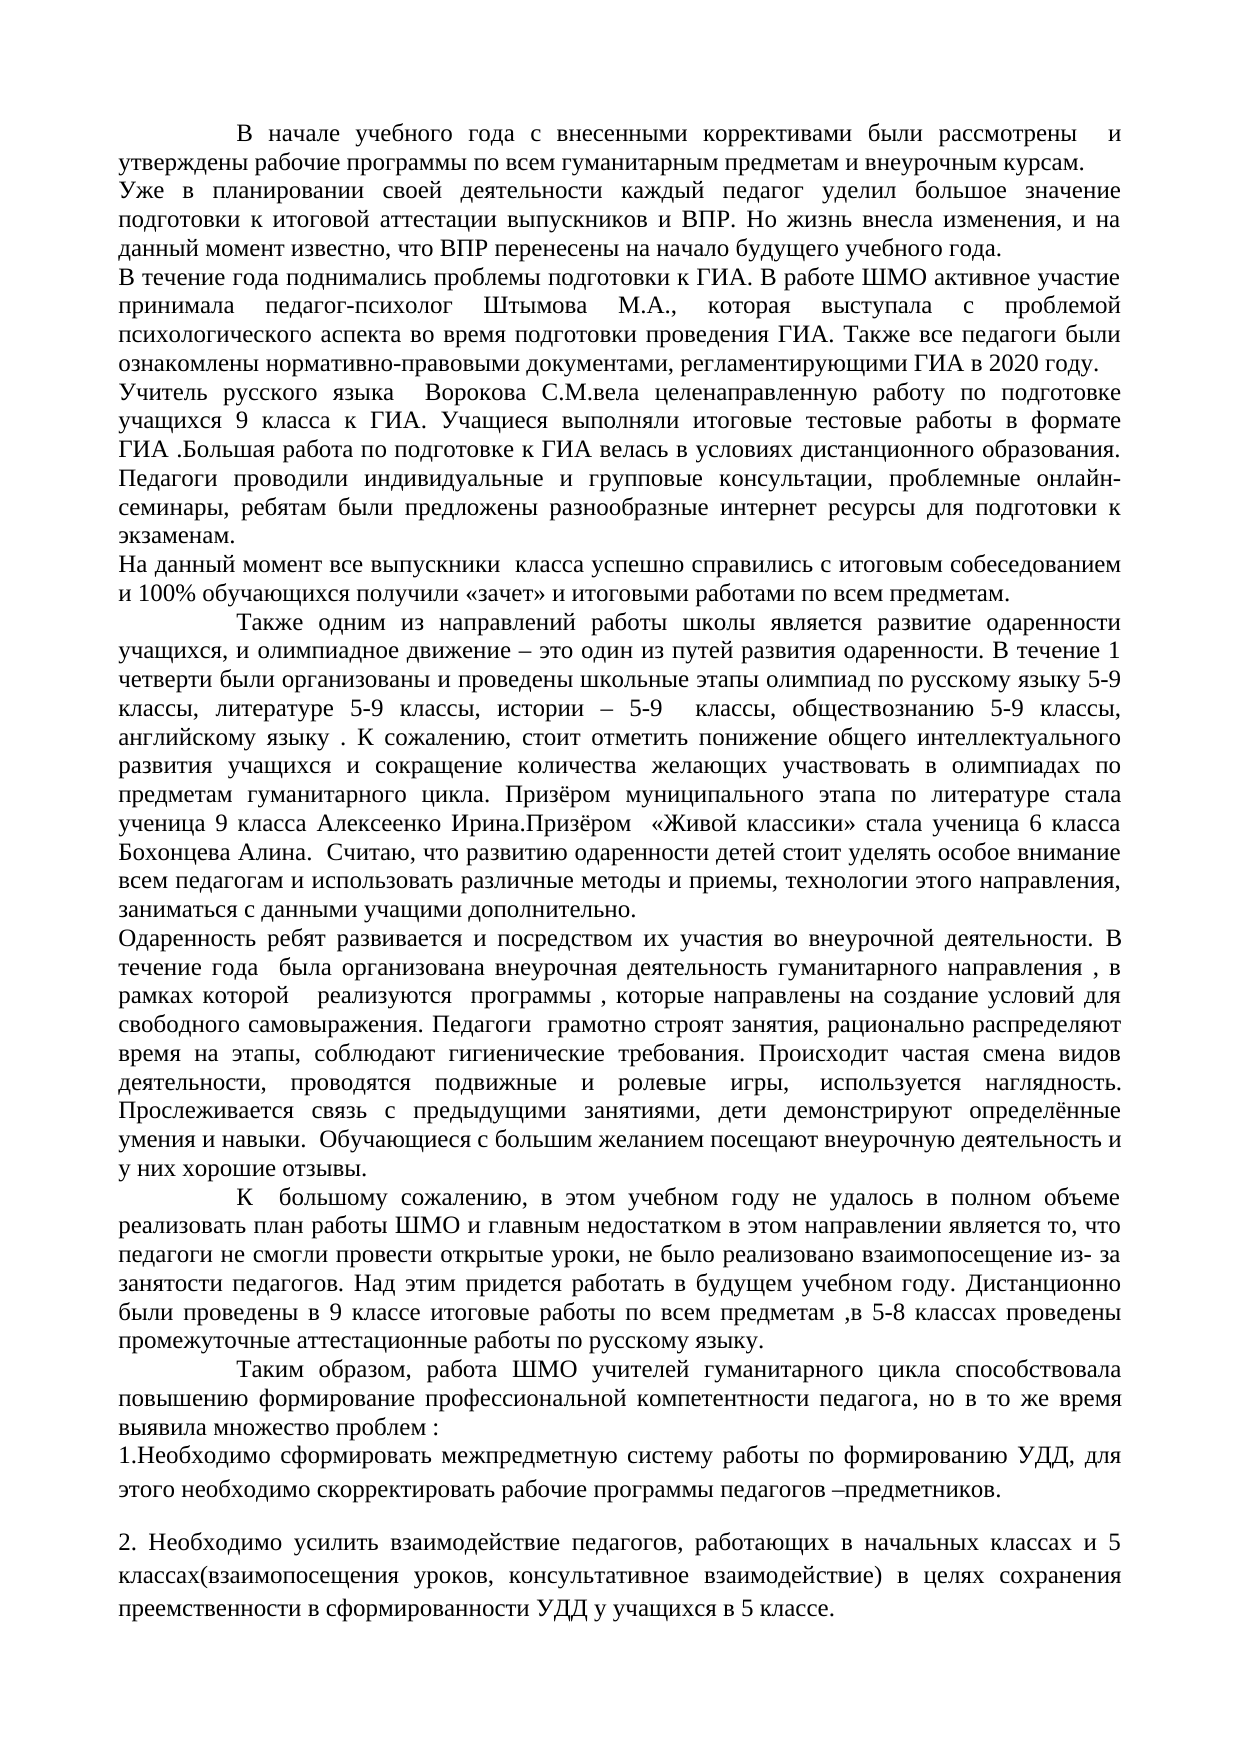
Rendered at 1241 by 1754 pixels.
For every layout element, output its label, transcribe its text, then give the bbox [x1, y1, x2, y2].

text На данный момент все выпускники класса успешно справились с итоговым собеседованием и 100% обучающихся получили «зачет» и итоговыми работами по всем предметам. [118, 549, 1122, 607]
text К большому сожалению, в этом учебном году не удалось в полном объеме реализовать план работы ШМО и главным недостатком в этом направлении является то, что педагоги не смогли провести открытые уроки, не было реализовано взаимопосещение из- за занятости педагогов. Над этим придется работать в будущем учебном году. Дистанционно были проведены в 9 классе итоговые работы по всем предметам ,в 5-8 классах проведены промежуточные аттестационные работы по русскому языку. [118, 1182, 1122, 1354]
text 2. Необходимо усилить взаимодействие педагогов, работающих в начальных классах и 5 классах(взаимопосещения уроков, консультативное взаимодействие) в целях сохранения преемственности в сформированности УДД у учащихся в 5 классе. [118, 1527, 1122, 1622]
text В течение года поднимались проблемы подготовки к ГИА. В работе ШМО активное участие принимала педагог-психолог Штымова М.А., которая выступала с проблемой психологического аспекта во время подготовки проведения ГИА. Также все педагоги были ознакомлены нормативно-правовыми документами, регламентирующими ГИА в 2020 году. [118, 262, 1122, 377]
text Уже в планировании своей деятельности каждый педагог уделил большое значение подготовки к итоговой аттестации выпускников и ВПР. Но жизнь внесла изменения, и на данный момент известно, что ВПР перенесены на начало будущего учебного года. [118, 176, 1122, 262]
text Учитель русского языка Ворокова С.М.вела целенаправленную работу по подготовке учащихся 9 класса к ГИА. Учащиеся выполняли итоговые тестовые работы в формате ГИА .Большая работа по подготовке к ГИА велась в условиях дистанционного образования. Педагоги проводили индивидуальные и групповые консультации, проблемные онлайн-семинары, ребятам были предложены разнообразные интернет ресурсы для подготовки к экзаменам. [118, 377, 1122, 549]
text Таким образом, работа ШМО учителей гуманитарного цикла способствовала повышению формирование профессиональной компетентности педагога, но в то же время выявила множество проблем : [118, 1354, 1122, 1441]
text 1.Необходимо сформировать межпредметную систему работы по формированию УДД, для этого необходимо скорректировать рабочие программы педагогов –предметников. [118, 1441, 1122, 1502]
text В начале учебного года с внесенными коррективами были рассмотрены и утверждены рабочие программы по всем гуманитарным предметам и внеурочным курсам. [118, 118, 1122, 176]
text Одаренность ребят развивается и посредством их участия во внеурочной деятельности. В течение года была организована внеурочная деятельность гуманитарного направления , в рамках которой реализуются программы , которые направлены на создание условий для свободного самовыражения. Педагоги грамотно строят занятия, рационально распределяют время на этапы, соблюдают гигиенические требования. Происходит частая смена видов деятельности, проводятся подвижные и ролевые игры, используется наглядность. Прослеживается связь с предыдущими занятиями, дети демонстрируют определённые умения и навыки. Обучающиеся с большим желанием посещают внеурочную деятельность и у них хорошие отзывы. [118, 923, 1122, 1182]
text Также одним из направлений работы школы является развитие одаренности учащихся, и олимпиадное движение – это один из путей развития одаренности. В течение 1 четверти были организованы и проведены школьные этапы олимпиад по русскому языку 5-9 классы, литературе 5-9 классы, истории – 5-9 классы, обществознанию 5-9 классы, английскому языку . К сожалению, стоит отметить понижение общего интеллектуального развития учащихся и сокращение количества желающих участвовать в олимпиадах по предметам гуманитарного цикла. Призёром муниципального этапа по литературе стала ученица 9 класса Алексеенко Ирина.Призёром «Живой классики» стала ученица 6 класса Бохонцева Алина. Считаю, что развитию одаренности детей стоит уделять особое внимание всем педагогам и использовать различные методы и приемы, технологии этого направления, заниматься с данными учащими дополнительно. [118, 607, 1122, 923]
